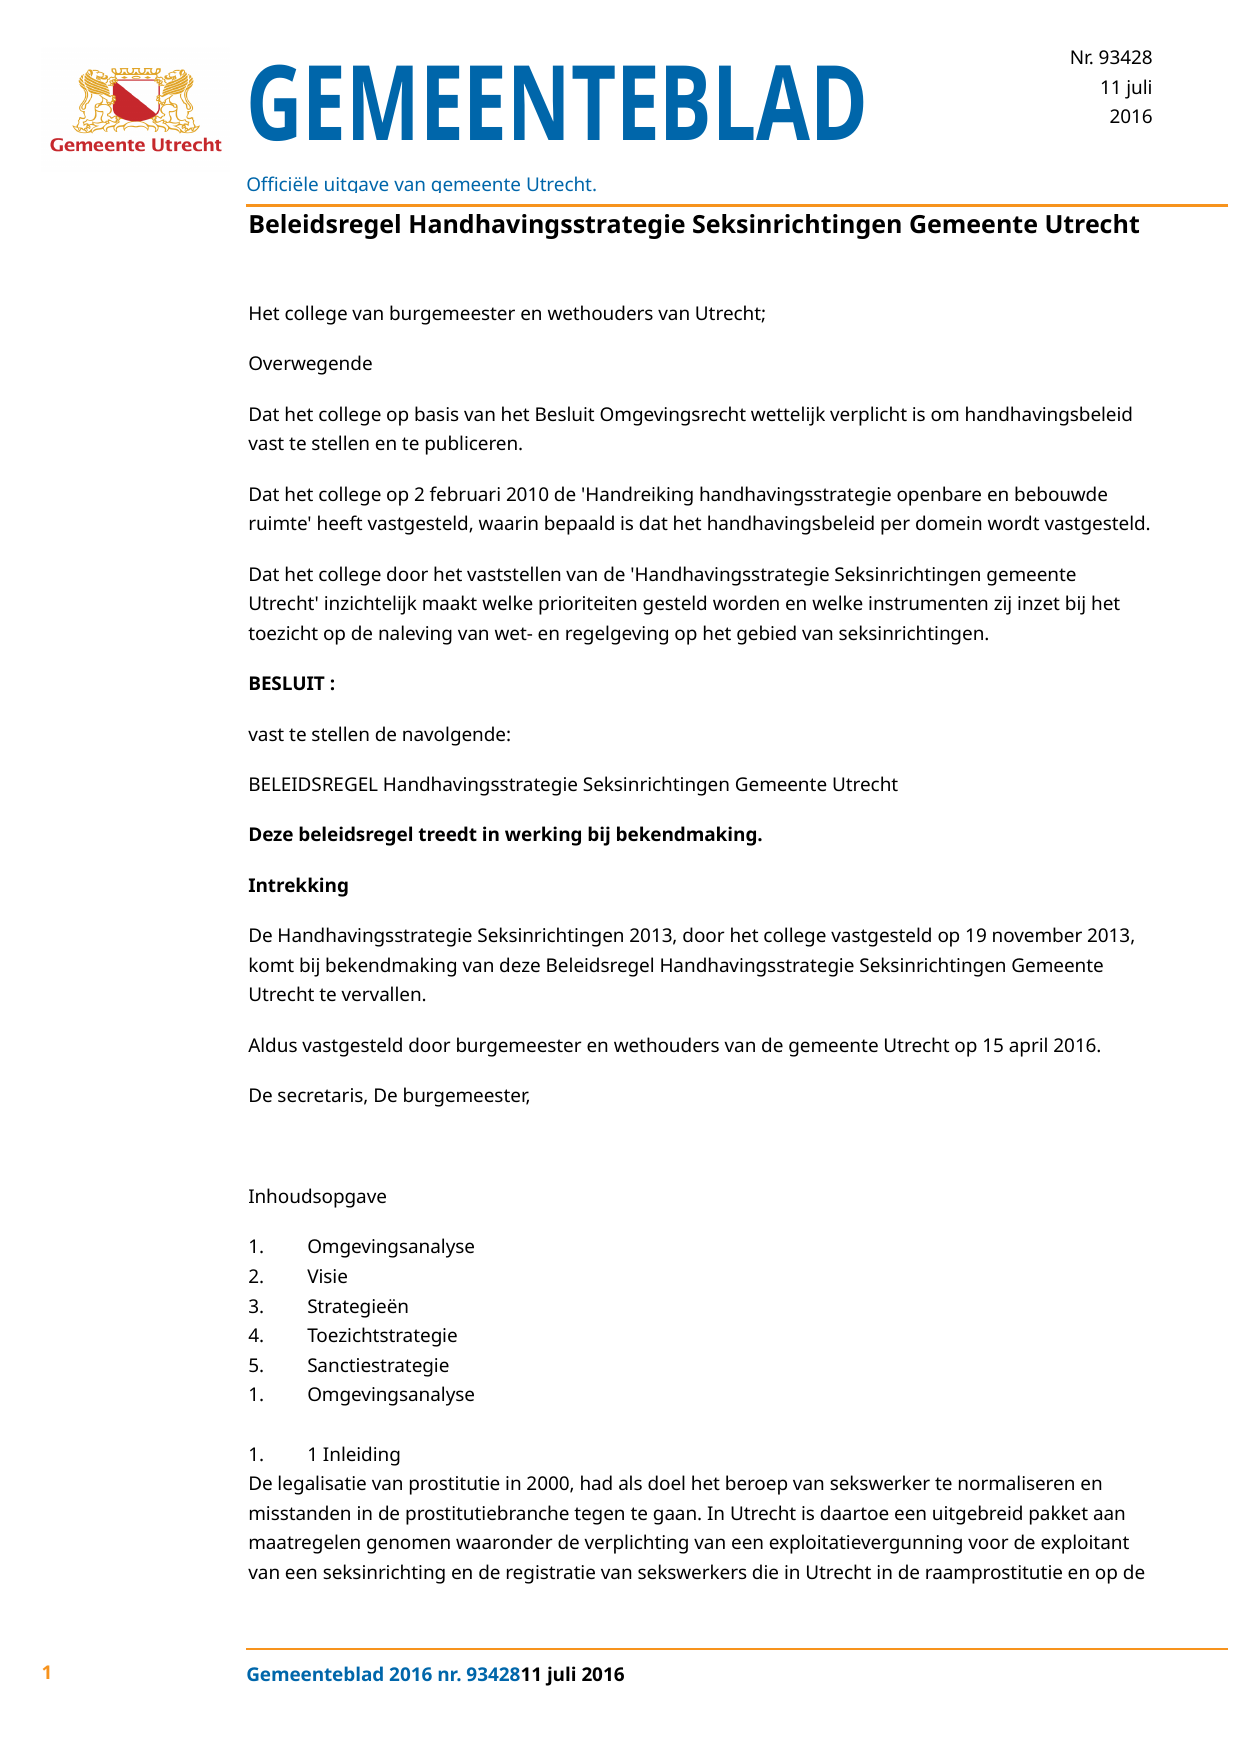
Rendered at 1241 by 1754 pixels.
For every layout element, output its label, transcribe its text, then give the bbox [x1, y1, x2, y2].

text Dat het college door het vaststellen van de 'Handhavingsstrategie Seksinrichtingen gemeente Utrecht' inzichtelijk maakt welke prioriteiten gesteld worden en welke instrumenten zij inzet bij het toezicht op de naleving van wet- en regelgeving op het gebied van seksinrichtingen. [248, 561, 1152, 646]
text De legalisatie van prostitutie in 2000, had als doel het beroep van sekswerker te normaliseren en misstanden in de prostitutiebranche tegen te gaan. In Utrecht is daartoe een uitgebreid pakket aan maatregelen genomen waaronder de verplichting van een exploitatievergunning voor de exploitant van een seksinrichting en de registratie van sekswerkers die in Utrecht in de raamprostitutie en op de [248, 1470, 1152, 1585]
text Overwegende [248, 350, 1152, 376]
text Het college van burgemeester en wethouders van Utrecht; [248, 300, 1152, 326]
list Omgevingsanalyse [248, 1234, 1152, 1259]
text vast te stellen de navolgende: [248, 721, 1152, 746]
list Toezichtstrategie [248, 1322, 1152, 1348]
list Visie [248, 1263, 1152, 1289]
list 1 Inleiding [248, 1441, 1152, 1466]
text Dat het college op 2 februari 2010 de 'Handreiking handhavingsstrategie openbare en bebouwde ruimte' heeft vastgesteld, waarin bepaald is dat het handhavingsbeleid per domein wordt vastgesteld. [248, 481, 1152, 536]
picture [41, 47, 231, 172]
text Deze beleidsregel treedt in werking bij bekendmaking. [248, 822, 1152, 847]
list Sanctiestrategie [248, 1352, 1152, 1378]
text Dat het college op basis van het Besluit Omgevingsrecht wettelijk verplicht is om handhavingsbeleid vast te stellen en te publiceren. [248, 401, 1152, 456]
text Intrekking [248, 872, 1152, 898]
text Aldus vastgesteld door burgemeester en wethouders van de gemeente Utrecht op 15 april 2016. [248, 1032, 1152, 1058]
text De Handhavingsstrategie Seksinrichtingen 2013, door het college vastgesteld op 19 november 2013, komt bij bekendmaking van deze Beleidsregel Handhavingsstrategie Seksinrichtingen Gemeente Utrecht te vervallen. [248, 922, 1152, 1007]
text BELEIDSREGEL Handhavingsstrategie Seksinrichtingen Gemeente Utrecht [248, 771, 1152, 797]
text De secretaris, De burgemeester, [248, 1082, 1152, 1108]
list Omgevingsanalyse [248, 1382, 1152, 1407]
text BESLUIT : [248, 670, 1152, 696]
text Beleidsregel Handhavingsstrategie Seksinrichtingen Gemeente Utrecht [248, 207, 1152, 241]
list Strategieën [248, 1293, 1152, 1318]
text Inhoudsopgave [248, 1183, 1152, 1209]
